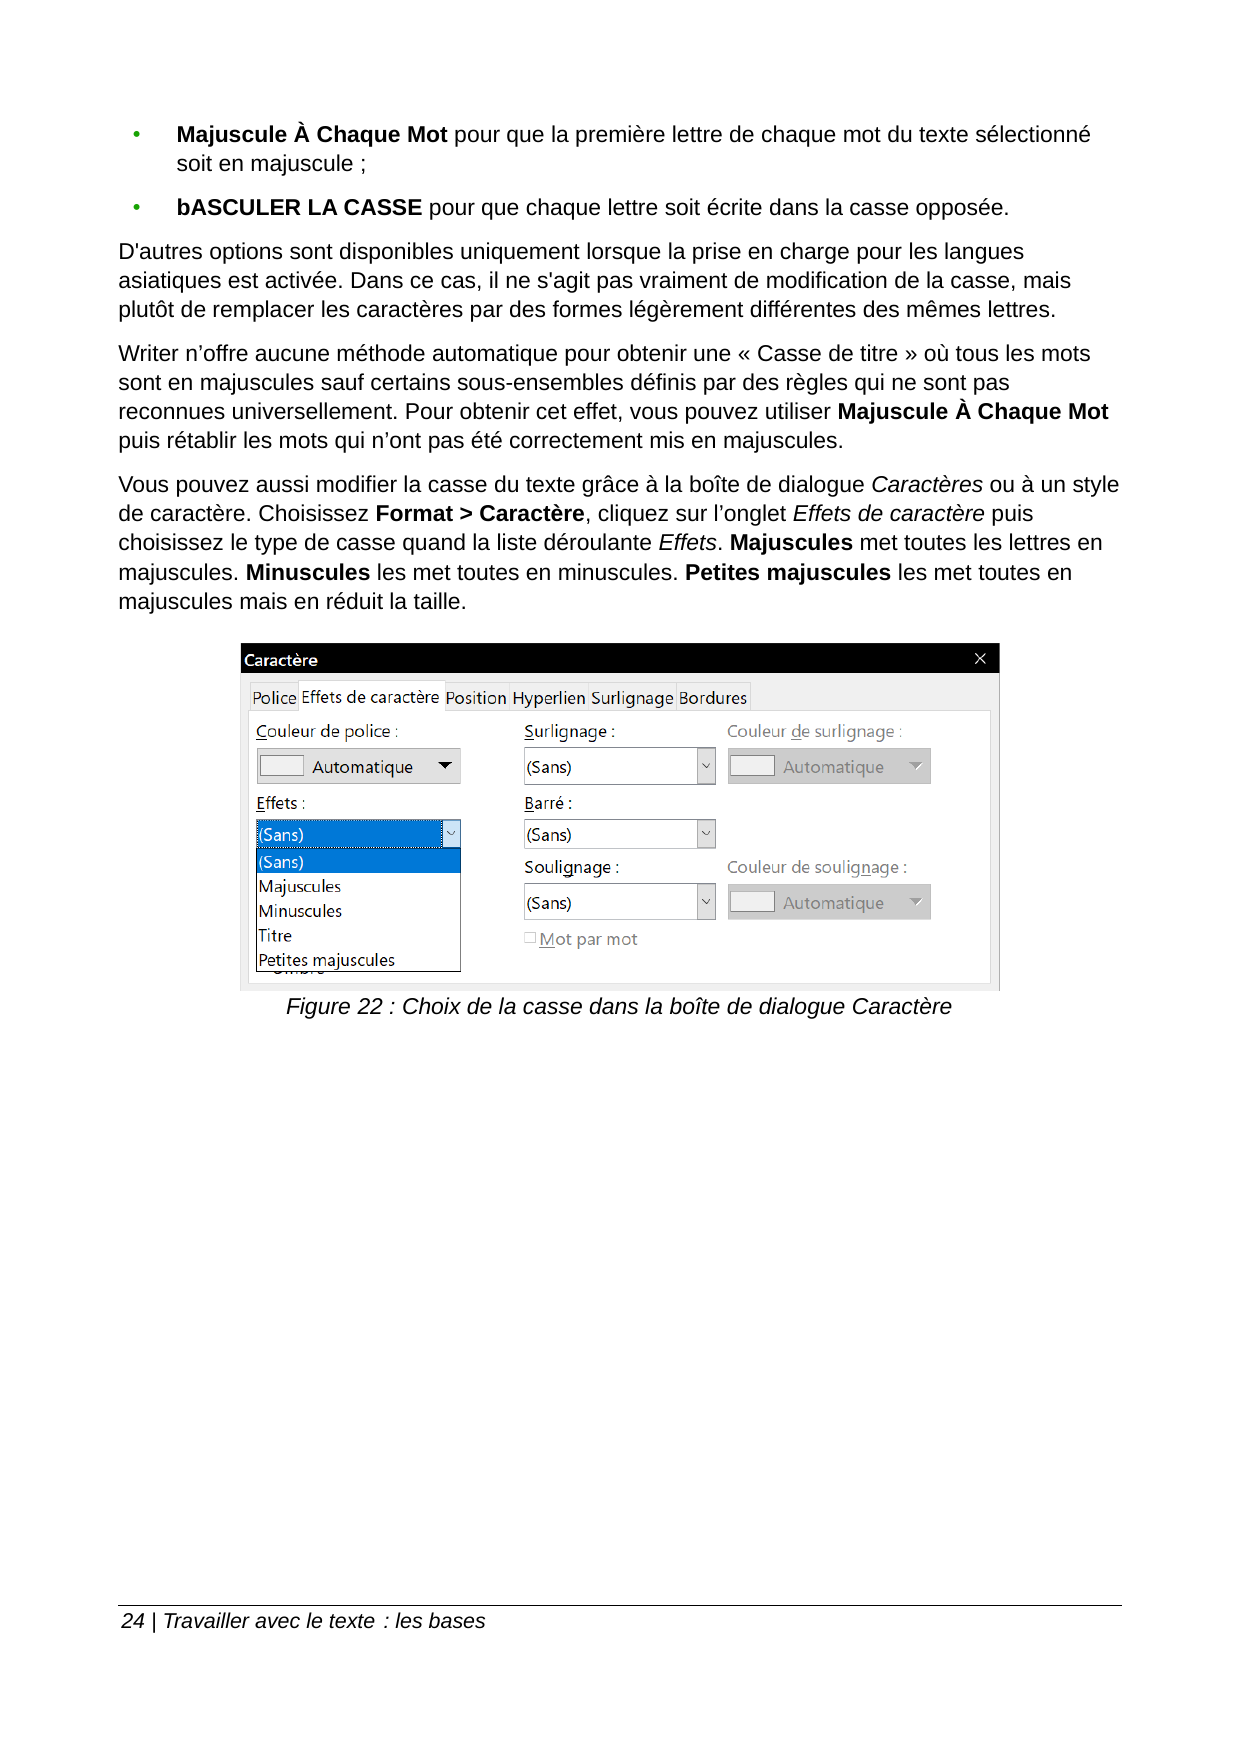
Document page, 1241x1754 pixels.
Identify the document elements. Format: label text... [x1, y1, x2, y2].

list bASCULER LA CASSE pour que chaque lettre soit écrite dans la casse opposée. [133, 191, 1122, 220]
text Figure 22 : Choix de la casse dans la boîte de dialogue Caractère [118, 991, 1122, 1020]
list Majuscule À Chaque Mot pour que la première lettre de chaque mot du texte sélectionné soit en majuscule ; [133, 118, 1122, 176]
text Writer n’offre aucune méthode automatique pour obtenir une « Casse de titre » où tous les mots sont en majuscules sauf certains sous-ensembles définis par des règles qui ne sont pas reconnues universellement. Pour obtenir cet effet, vous pouvez utiliser Majuscule À Chaque Mot puis rétablir les mots qui n’ont pas été correctement mis en majuscules. [118, 337, 1122, 453]
text D'autres options sont disponibles uniquement lorsque la prise en charge pour les langues asiatiques est activée. Dans ce cas, il ne s'agit pas vraiment de modification de la casse, mais plutôt de remplacer les caractères par des formes légèrement différentes des mêmes lettres. [118, 235, 1122, 322]
picture [240, 643, 1000, 991]
text Vous pouvez aussi modifier la casse du texte grâce à la boîte de dialogue Caractères ou à un style de caractère. Choisissez Format > Caractère, cliquez sur l’onglet Effets de caractère puis choisissez le type de casse quand la liste déroulante Effets. Majuscules met toutes les lettres en majuscules. Minuscules les met toutes en minuscules. Petites majuscules les met toutes en majuscules mais en réduit la taille. [118, 468, 1122, 614]
